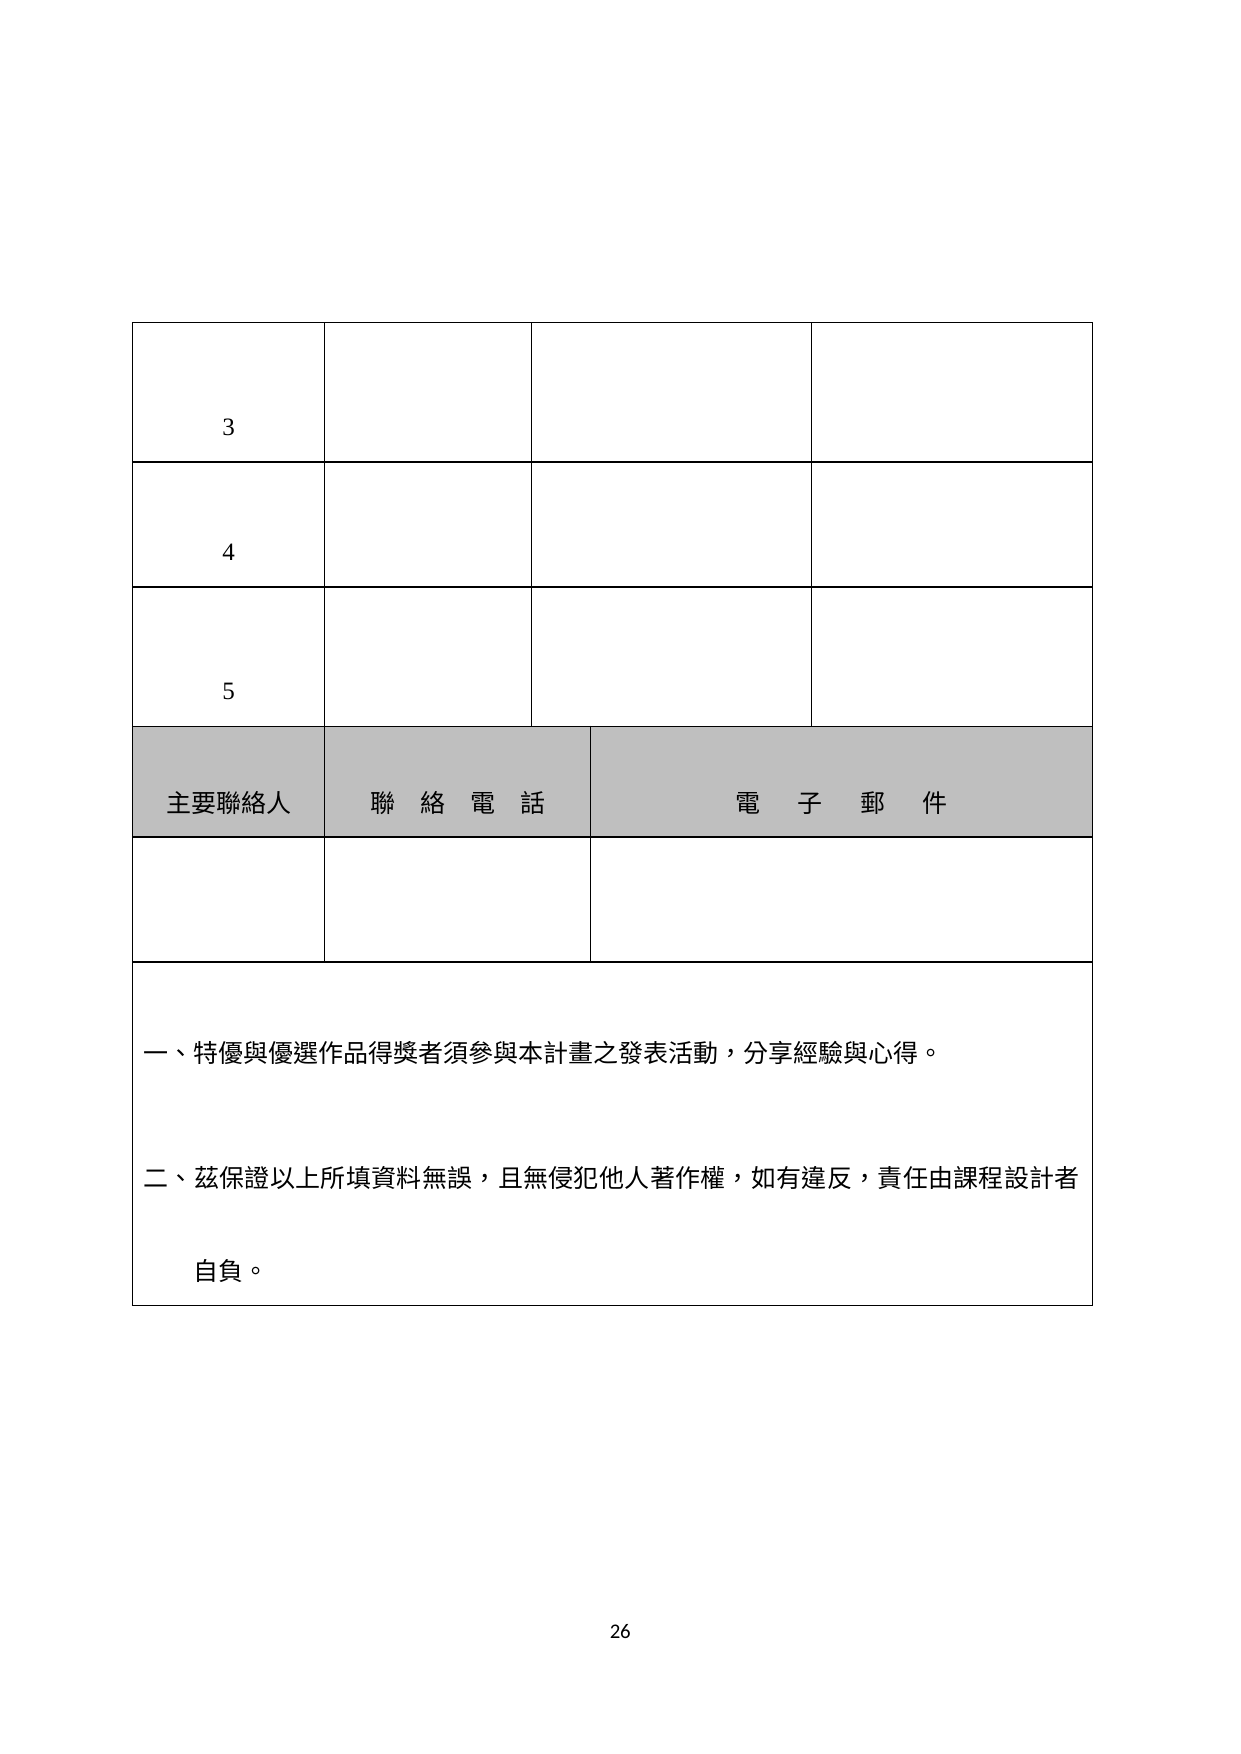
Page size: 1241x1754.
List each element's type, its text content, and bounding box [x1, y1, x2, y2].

table_cell [325, 838, 590, 961]
table_cell 聯 絡 電 話 [325, 727, 590, 836]
table_cell [812, 463, 1092, 586]
table_cell [325, 588, 531, 726]
table_cell [325, 323, 531, 461]
table_cell [812, 588, 1092, 726]
table_cell 主要聯絡人 [133, 727, 324, 836]
table_cell [591, 838, 1092, 961]
table_cell [532, 323, 811, 461]
table_cell 電 子 郵 件 [591, 727, 1092, 836]
table_cell [133, 838, 324, 961]
table_cell [532, 588, 811, 726]
table_cell 4 [133, 463, 324, 586]
table_cell [325, 463, 531, 586]
table_cell 3 [133, 323, 324, 461]
table_cell 一、特優與優選作品得獎者須參與本計畫之發表活動，分享經驗與心得。 二、茲保證以上所填資料無誤，且無侵犯他人著作權，如有違反，責任由課程設計者自負。 [133, 963, 1092, 1305]
table_cell [812, 323, 1092, 461]
table_cell [532, 463, 811, 586]
table_cell 5 [133, 588, 324, 726]
